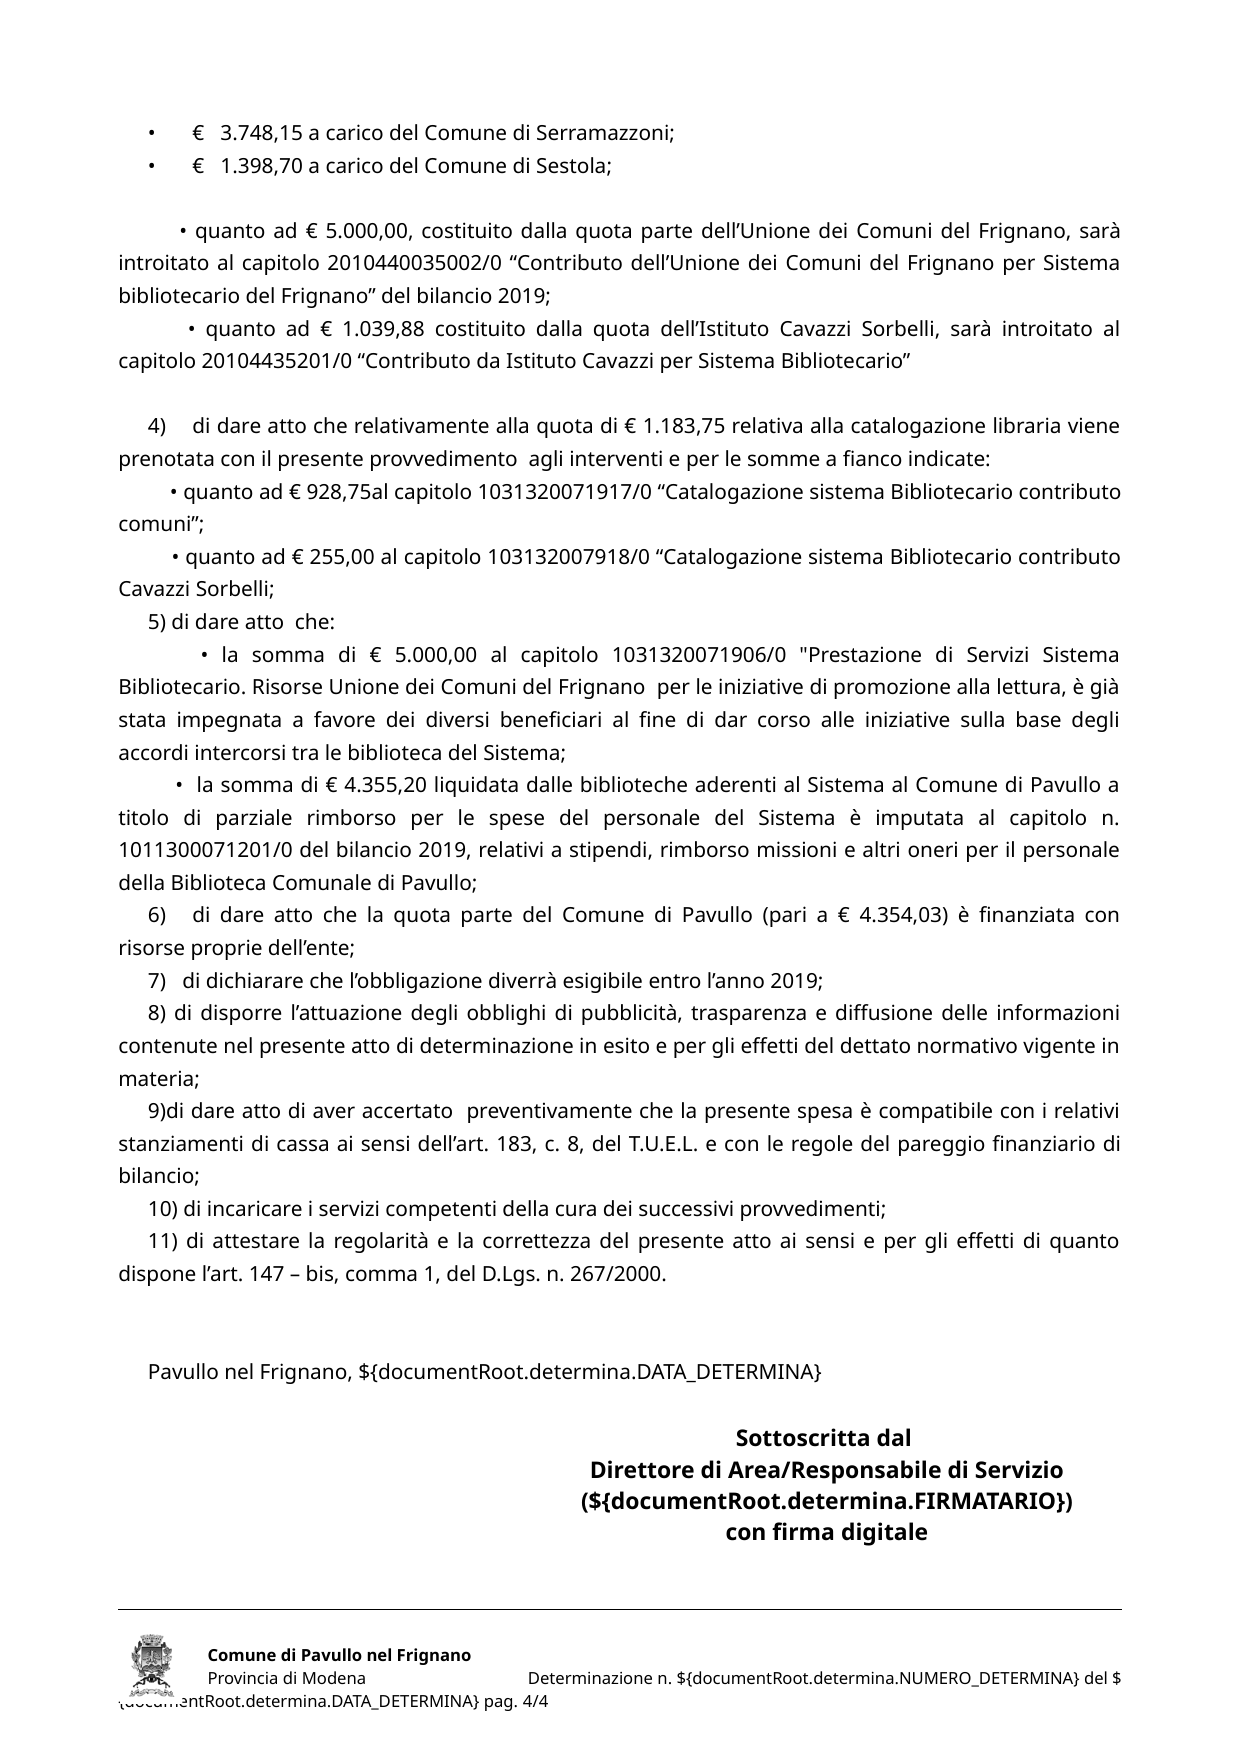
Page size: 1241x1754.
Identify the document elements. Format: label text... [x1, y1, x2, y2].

text con firma digitale [532, 1516, 1122, 1547]
text Sottoscritta dal [532, 1422, 1122, 1453]
text • quanto ad € 928,75al capitolo 1031320071917/0 “Catalogazione sistema Bibliotecario contributo comuni”; [118, 477, 1122, 538]
picture [120, 1631, 183, 1704]
text 11) di attestare la regolarità e la correttezza del presente atto ai sensi e per gli effetti di quanto dispone l’art. 147 – bis, comma 1, del D.Lgs. n. 267/2000. [118, 1227, 1122, 1288]
text 9)di dare atto di aver accertato preventivamente che la presente spesa è compatibile con i relativi stanziamenti di cassa ai sensi dell’art. 183, c. 8, del T.U.E.L. e con le regole del pareggio finanziario di bilancio; [118, 1096, 1122, 1190]
text 4) di dare atto che relativamente alla quota di € 1.183,75 relativa alla catalogazione libraria viene prenotata con il presente provvedimento agli interventi e per le somme a fianco indicate: [118, 412, 1122, 473]
text Pavullo nel Frignano, ${documentRoot.determina.DATA_DETERMINA} [118, 1357, 1122, 1386]
text • € 3.748,15 a carico del Comune di Serramazzoni; [118, 118, 1122, 147]
text 6) di dare atto che la quota parte del Comune di Pavullo (pari a € 4.354,03) è finanziata con risorse proprie dell’ente; [118, 901, 1122, 962]
text • € 1.398,70 a carico del Comune di Sestola; [118, 151, 1122, 179]
text • la somma di € 5.000,00 al capitolo 1031320071906/0 "Prestazione di Servizi Sistema Bibliotecario. Risorse Unione dei Comuni del Frignano per le iniziative di promozione alla lettura, è già stata impegnata a favore dei diversi beneficiari al fine di dar corso alle iniziative sulla base degli accordi intercorsi tra le biblioteca del Sistema; [118, 640, 1122, 766]
text 7) di dichiarare che l’obbligazione diverrà esigibile entro l’anno 2019; [118, 966, 1122, 994]
text • la somma di € 4.355,20 liquidata dalle biblioteche aderenti al Sistema al Comune di Pavullo a titolo di parziale rimborso per le spese del personale del Sistema è imputata al capitolo n. 1011300071201/0 del bilancio 2019, relativi a stipendi, rimborso missioni e altri oneri per il personale della Biblioteca Comunale di Pavullo; [118, 770, 1122, 896]
text 8) di disporre l’attuazione degli obblighi di pubblicità, trasparenza e diffusione delle informazioni contenute nel presente atto di determinazione in esito e per gli effetti del dettato normativo vigente in materia; [118, 998, 1122, 1092]
text • quanto ad € 255,00 al capitolo 103132007918/0 “Catalogazione sistema Bibliotecario contributo Cavazzi Sorbelli; [118, 542, 1122, 603]
text • quanto ad € 1.039,88 costituito dalla quota dell’Istituto Cavazzi Sorbelli, sarà introitato al capitolo 20104435201/0 “Contributo da Istituto Cavazzi per Sistema Bibliotecario” [118, 314, 1122, 375]
text Direttore di Area/Responsabile di Servizio [532, 1453, 1122, 1485]
text 10) di incaricare i servizi competenti della cura dei successivi provvedimenti; [118, 1194, 1122, 1222]
text (${documentRoot.determina.FIRMATARIO}) [532, 1485, 1122, 1516]
text 5) di dare atto che: [118, 607, 1122, 636]
text • quanto ad € 5.000,00, costituito dalla quota parte dell’Unione dei Comuni del Frignano, sarà introitato al capitolo 2010440035002/0 “Contributo dell’Unione dei Comuni del Frignano per Sistema bibliotecario del Frignano” del bilancio 2019; [118, 216, 1122, 309]
